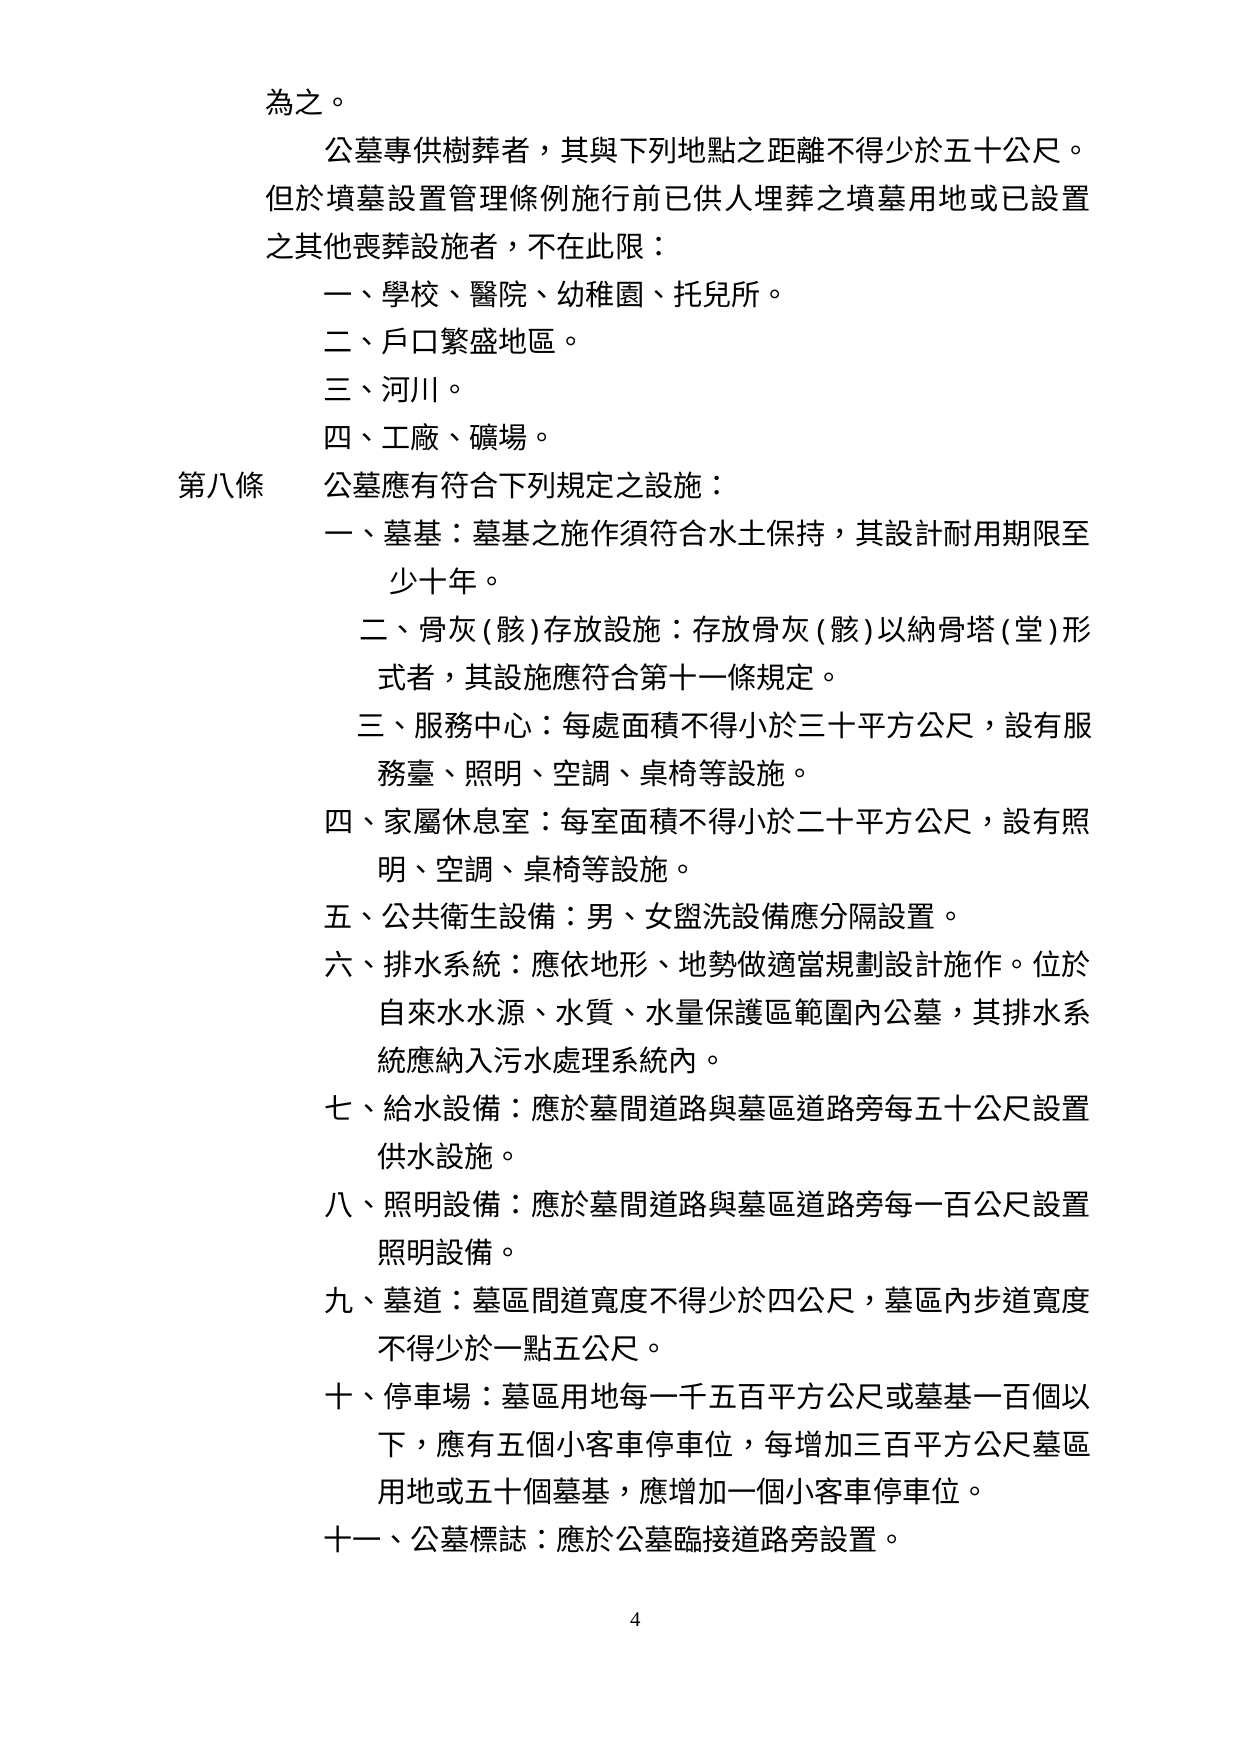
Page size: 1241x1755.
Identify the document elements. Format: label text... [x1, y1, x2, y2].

text 一、墓基：墓基之施作須符合水土保持，其設計耐用期限至少十年。 [177, 506, 1093, 602]
text 七、給水設備：應於墓間道路與墓區道路旁每五十公尺設置供水設施。 [177, 1081, 1093, 1177]
text 一、學校、醫院、幼稚園、托兒所。 [177, 267, 1093, 314]
text 三、河川。 [177, 362, 1093, 410]
text 十一、公墓標誌：應於公墓臨接道路旁設置。 [177, 1512, 1093, 1560]
text 五、公共衛生設備：男、女盥洗設備應分隔設置。 [177, 889, 1093, 937]
text 四、工廠、礦場。 [177, 410, 1093, 458]
text 二、戶口繁盛地區。 [177, 314, 1093, 362]
text 四、家屬休息室：每室面積不得小於二十平方公尺，設有照明、空調、桌椅等設施。 [177, 794, 1093, 889]
text 三、服務中心：每處面積不得小於三十平方公尺，設有服務臺、照明、空調、桌椅等設施。 [177, 698, 1093, 794]
text 第八條 公墓應有符合下列規定之設施： [177, 458, 1093, 506]
text 十、停車場：墓區用地每一千五百平方公尺或墓基一百個以下，應有五個小客車停車位，每增加三百平方公尺墓區用地或五十個墓基，應增加一個小客車停車位。 [177, 1369, 1093, 1512]
text 二、骨灰(骸)存放設施：存放骨灰(骸)以納骨塔(堂)形式者，其設施應符合第十一條規定。 [177, 602, 1093, 698]
text 公墓專供樹葬者，其與下列地點之距離不得少於五十公尺。但於墳墓設置管理條例施行前已供人埋葬之墳墓用地或已設置 之其他喪葬設施者，不在此限： [177, 123, 1093, 267]
text 八、照明設備：應於墓間道路與墓區道路旁每一百公尺設置照明設備。 [177, 1177, 1093, 1273]
text 九、墓道：墓區間道寬度不得少於四公尺，墓區內步道寬度不得少於一點五公尺。 [177, 1273, 1093, 1369]
text 為之。 [177, 75, 1093, 123]
text 六、排水系統：應依地形、地勢做適當規劃設計施作。位於自來水水源、水質、水量保護區範圍內公墓，其排水系統應納入污水處理系統內。 [177, 937, 1093, 1081]
